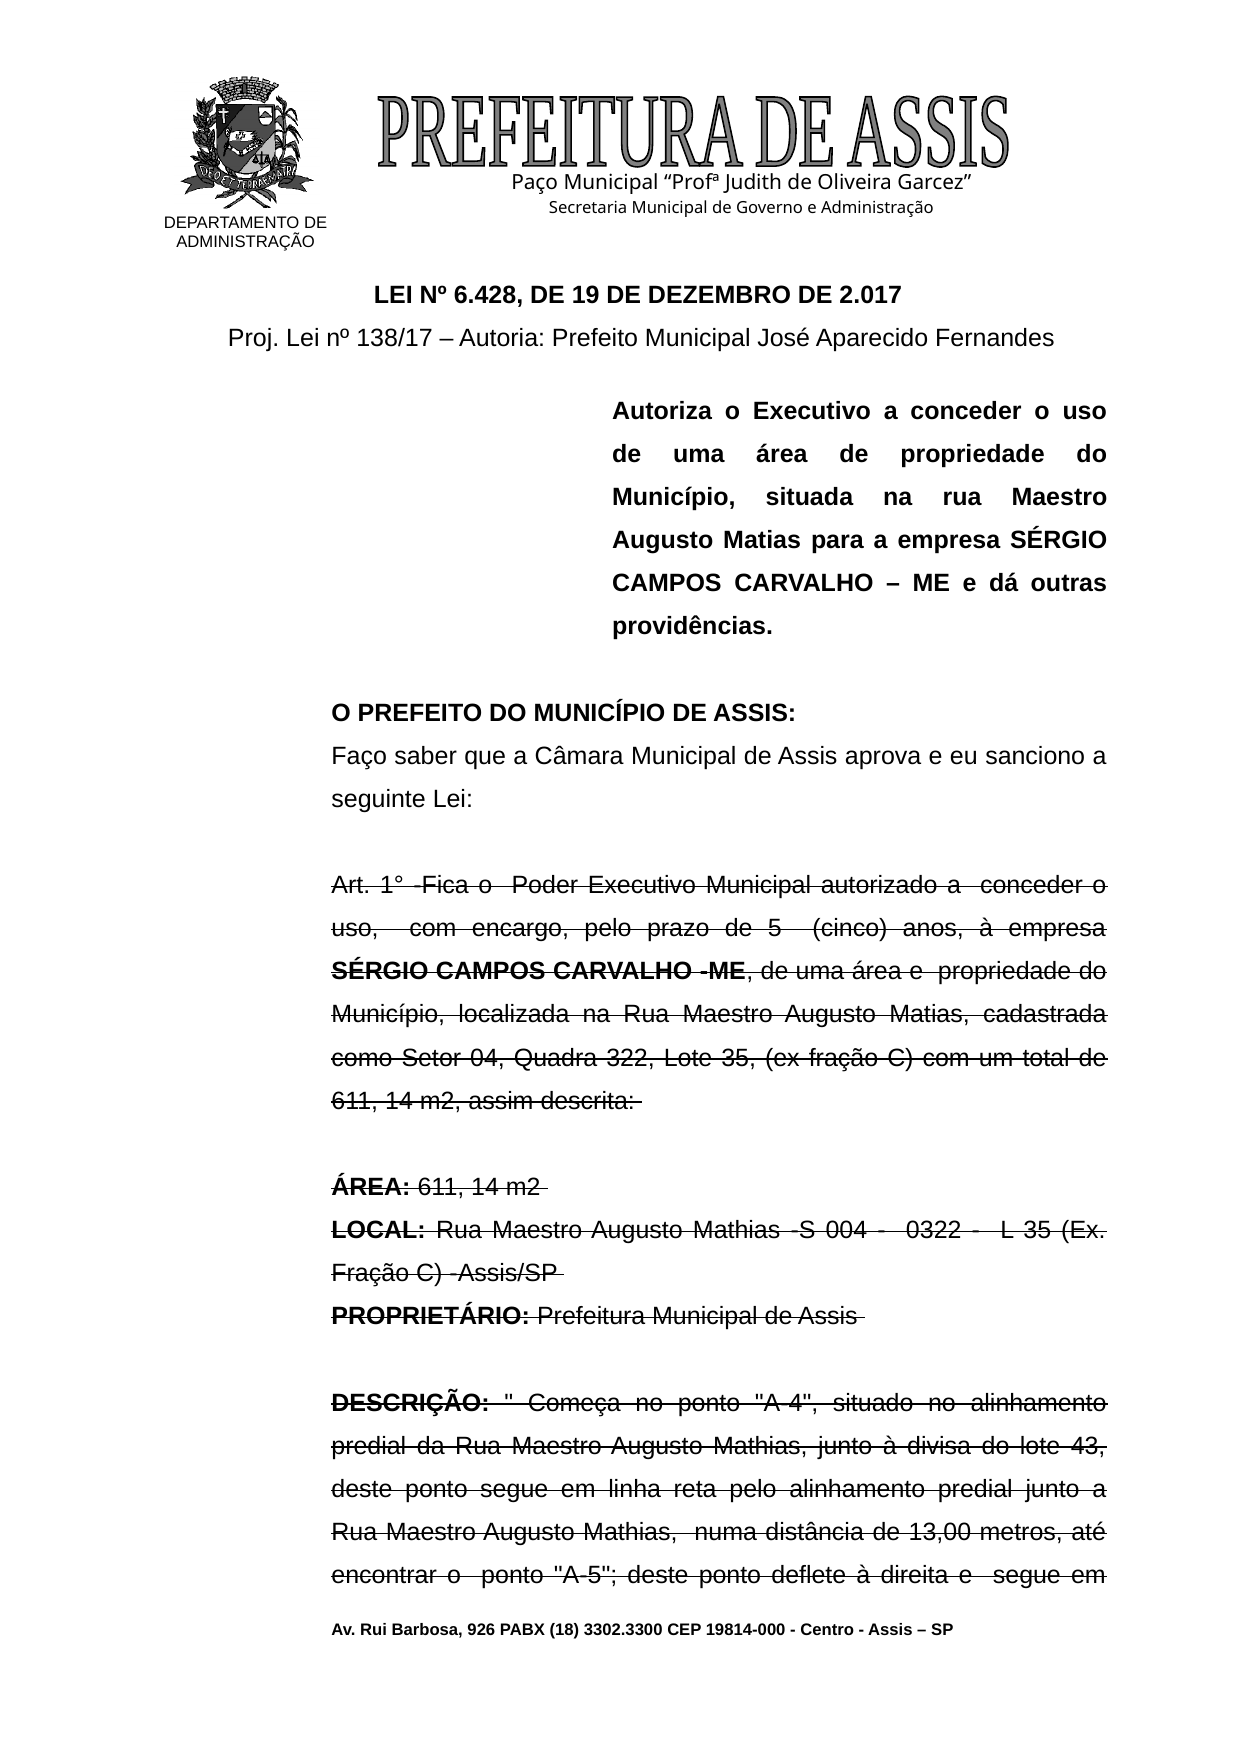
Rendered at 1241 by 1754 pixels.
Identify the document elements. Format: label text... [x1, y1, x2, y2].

text Art. 1° -Fica o Poder Executivo Municipal autorizado a conceder o uso, com encargo, pelo prazo de 5 (cinco) anos, à empresa SÉRGIO CAMPOS CARVALHO -ME, de uma área e propriedade do Município, localizada na Rua Maestro Augusto Matias, cadastrada como Setor 04, Quadra 322, Lote 35, (ex fração C) com um total de 611, 14 m2, assim descrita: [331, 930, 1107, 972]
text DESCRIÇÃO: " Começa no ponto "A-4", situado no alinhamento predial da Rua Maestro Augusto Mathias, junto à divisa do lote 43, deste ponto segue em linha reta pelo alinhamento predial junto a Rua Maestro Augusto Mathias, numa distância de 13,00 metros, até encontrar o ponto "A-5"; deste ponto deflete à direita e segue em linha reta confrontando com lote 42, numa distância de 48,28 metros, até encontrar o ponto "H-5"; deste ponto deflete à direita e segue em linha reta confrontando com Linha de Manobra, numa distância de 3,40 metros, até encontrar o ponto "I"; deste ponto deflete à direita e segue em linha reta, confrontando com Linha de Manobra, numa distância de 1O,15 metros, até encontrar o ponto "1-1 "; deste ponto deflete à direita e segue em linha reta, confrontando com lote 34, numa distância de 44,68 metros, até encontrar o ponto "1-4"; deste ponto segue em linha reta, confrontando com lote 43, numa distância de 9, 17 metros, até encontrar o ponto "A-4"; origem desta descrição, abrangendo uma área de 611, 14 m2." [331, 1491, 1107, 1533]
text DESCRIÇÃO: " Começa no ponto "A-4", situado no alinhamento predial da Rua Maestro Augusto Mathias, junto à divisa do lote 43, deste ponto segue em linha reta pelo alinhamento predial junto a Rua Maestro Augusto Mathias, numa distância de 13,00 metros, até encontrar o ponto "A-5"; deste ponto deflete à direita e segue em linha reta confrontando com lote 42, numa distância de 48,28 metros, até encontrar o ponto "H-5"; deste ponto deflete à direita e segue em linha reta confrontando com Linha de Manobra, numa distância de 3,40 metros, até encontrar o ponto "I"; deste ponto deflete à direita e segue em linha reta, confrontando com Linha de Manobra, numa distância de 1O,15 metros, até encontrar o ponto "1-1 "; deste ponto deflete à direita e segue em linha reta, confrontando com lote 34, numa distância de 44,68 metros, até encontrar o ponto "1-4"; deste ponto segue em linha reta, confrontando com lote 43, numa distância de 9, 17 metros, até encontrar o ponto "A-4"; origem desta descrição, abrangendo uma área de 611, 14 m2." [331, 1534, 1107, 1576]
text ÁREA: 611, 14 m2 [331, 1172, 1107, 1201]
text Autoriza o Executivo a conceder o uso de uma área de propriedade do Município, situada na rua Maestro Augusto Matias para a empresa SÉRGIO CAMPOS CARVALHO – ME e dá outras providências. [612, 396, 1107, 640]
text LOCAL: Rua Maestro Augusto Mathias -S 004 - 0322 - L 35 (Ex. Fração C) -Assis/SP [331, 1215, 1107, 1231]
text DESCRIÇÃO: " Começa no ponto "A-4", situado no alinhamento predial da Rua Maestro Augusto Mathias, junto à divisa do lote 43, deste ponto segue em linha reta pelo alinhamento predial junto a Rua Maestro Augusto Mathias, numa distância de 13,00 metros, até encontrar o ponto "A-5"; deste ponto deflete à direita e segue em linha reta confrontando com lote 42, numa distância de 48,28 metros, até encontrar o ponto "H-5"; deste ponto deflete à direita e segue em linha reta confrontando com Linha de Manobra, numa distância de 3,40 metros, até encontrar o ponto "I"; deste ponto deflete à direita e segue em linha reta, confrontando com Linha de Manobra, numa distância de 1O,15 metros, até encontrar o ponto "1-1 "; deste ponto deflete à direita e segue em linha reta, confrontando com lote 34, numa distância de 44,68 metros, até encontrar o ponto "1-4"; deste ponto segue em linha reta, confrontando com lote 43, numa distância de 9, 17 metros, até encontrar o ponto "A-4"; origem desta descrição, abrangendo uma área de 611, 14 m2." [331, 1405, 1107, 1446]
text DESCRIÇÃO: " Começa no ponto "A-4", situado no alinhamento predial da Rua Maestro Augusto Mathias, junto à divisa do lote 43, deste ponto segue em linha reta pelo alinhamento predial junto a Rua Maestro Augusto Mathias, numa distância de 13,00 metros, até encontrar o ponto "A-5"; deste ponto deflete à direita e segue em linha reta confrontando com lote 42, numa distância de 48,28 metros, até encontrar o ponto "H-5"; deste ponto deflete à direita e segue em linha reta confrontando com Linha de Manobra, numa distância de 3,40 metros, até encontrar o ponto "I"; deste ponto deflete à direita e segue em linha reta, confrontando com Linha de Manobra, numa distância de 1O,15 metros, até encontrar o ponto "1-1 "; deste ponto deflete à direita e segue em linha reta, confrontando com lote 34, numa distância de 44,68 metros, até encontrar o ponto "1-4"; deste ponto segue em linha reta, confrontando com lote 43, numa distância de 9, 17 metros, até encontrar o ponto "A-4"; origem desta descrição, abrangendo uma área de 611, 14 m2." [331, 1448, 1107, 1490]
text Proj. Lei nº 138/17 – Autoria: Prefeito Municipal José Aparecido Fernandes [169, 323, 1107, 352]
text PROPRIETÁRIO: Prefeitura Municipal de Assis [331, 1301, 1107, 1330]
text Art. 1° -Fica o Poder Executivo Municipal autorizado a conceder o uso, com encargo, pelo prazo de 5 (cinco) anos, à empresa SÉRGIO CAMPOS CARVALHO -ME, de uma área e propriedade do Município, localizada na Rua Maestro Augusto Matias, cadastrada como Setor 04, Quadra 322, Lote 35, (ex fração C) com um total de 611, 14 m2, assim descrita: [331, 870, 1107, 886]
text LEI Nº 6.428, DE 19 DE DEZEMBRO DE 2.017 [169, 280, 1107, 309]
text Art. 1° -Fica o Poder Executivo Municipal autorizado a conceder o uso, com encargo, pelo prazo de 5 (cinco) anos, à empresa SÉRGIO CAMPOS CARVALHO -ME, de uma área e propriedade do Município, localizada na Rua Maestro Augusto Matias, cadastrada como Setor 04, Quadra 322, Lote 35, (ex fração C) com um total de 611, 14 m2, assim descrita: [331, 887, 1107, 929]
text Faço saber que a Câmara Municipal de Assis aprova e eu sanciono a seguinte Lei: [331, 741, 1107, 813]
text O PREFEITO DO MUNICÍPIO DE ASSIS: [331, 698, 1107, 726]
text Art. 1° -Fica o Poder Executivo Municipal autorizado a conceder o uso, com encargo, pelo prazo de 5 (cinco) anos, à empresa SÉRGIO CAMPOS CARVALHO -ME, de uma área e propriedade do Município, localizada na Rua Maestro Augusto Matias, cadastrada como Setor 04, Quadra 322, Lote 35, (ex fração C) com um total de 611, 14 m2, assim descrita: [331, 1016, 1107, 1058]
text Art. 1° -Fica o Poder Executivo Municipal autorizado a conceder o uso, com encargo, pelo prazo de 5 (cinco) anos, à empresa SÉRGIO CAMPOS CARVALHO -ME, de uma área e propriedade do Município, localizada na Rua Maestro Augusto Matias, cadastrada como Setor 04, Quadra 322, Lote 35, (ex fração C) com um total de 611, 14 m2, assim descrita: [331, 973, 1107, 1015]
text LOCAL: Rua Maestro Augusto Mathias -S 004 - 0322 - L 35 (Ex. Fração C) -Assis/SP [331, 1232, 1107, 1287]
text Art. 1° -Fica o Poder Executivo Municipal autorizado a conceder o uso, com encargo, pelo prazo de 5 (cinco) anos, à empresa SÉRGIO CAMPOS CARVALHO -ME, de uma área e propriedade do Município, localizada na Rua Maestro Augusto Matias, cadastrada como Setor 04, Quadra 322, Lote 35, (ex fração C) com um total de 611, 14 m2, assim descrita: [331, 1060, 1107, 1114]
